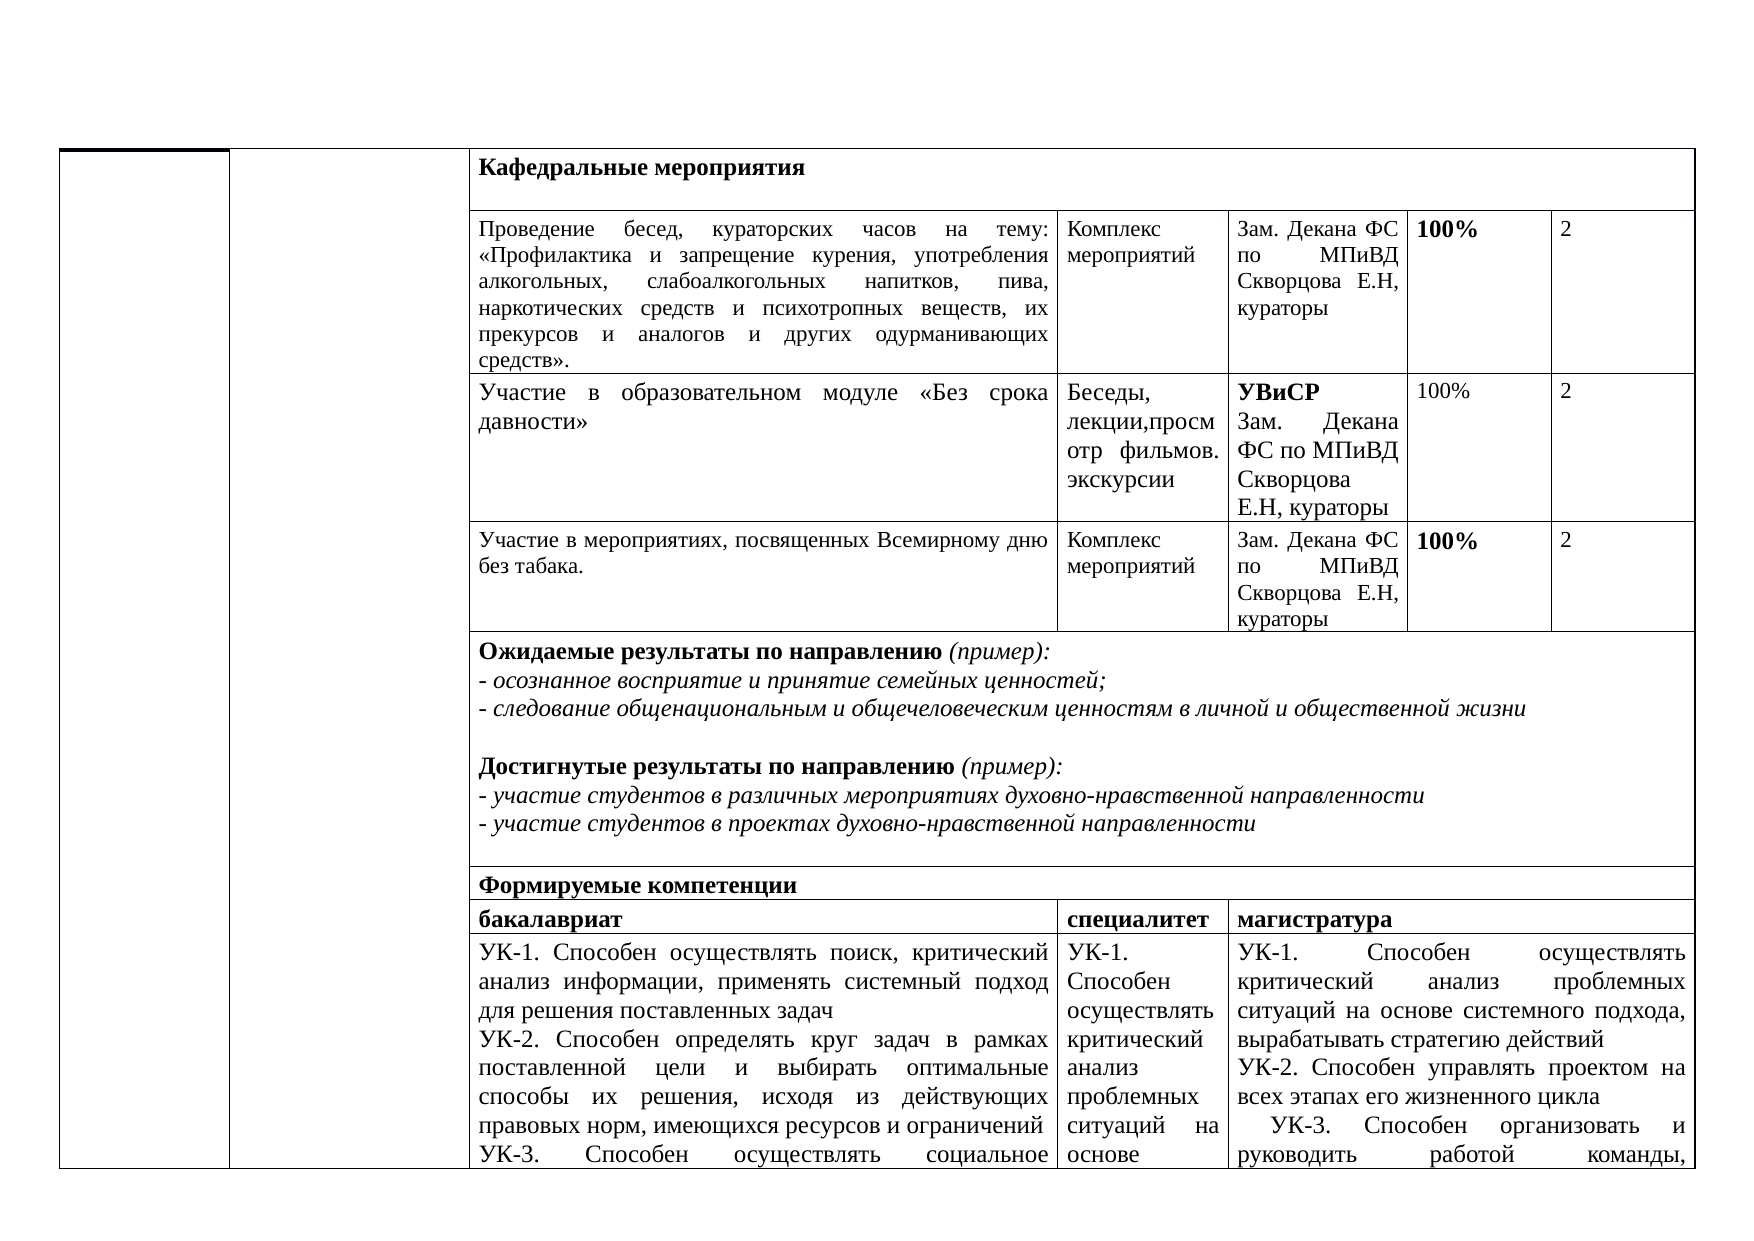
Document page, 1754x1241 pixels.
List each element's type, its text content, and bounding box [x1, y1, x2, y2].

table_cell [1696, 148, 1754, 210]
table_cell [1696, 373, 1754, 521]
table_cell 100% [1408, 374, 1551, 521]
table_cell [230, 149, 469, 1167]
table_cell Участие в мероприятиях, посвященных Всемирному дню без табака. [470, 522, 1057, 631]
table_cell 100% [1408, 211, 1551, 373]
table_cell Беседы, лекции,просмотр фильмов. экскурсии [1058, 374, 1228, 521]
table_cell 2 [1552, 374, 1694, 521]
table_cell Зам. Декана ФС по МПиВД Скворцова Е.Н, кураторы [1229, 522, 1407, 631]
table_cell 2 [1552, 522, 1694, 631]
table_cell УК-1. Способен осуществлять критический анализ проблемных ситуаций на основе [1058, 934, 1228, 1167]
table_cell Формируемые компетенции [470, 867, 1694, 899]
table_cell Комплекс мероприятий [1058, 522, 1228, 631]
table_cell [1696, 521, 1754, 631]
table_cell Ожидаемые результаты по направлению (пример): - осознанное восприятие и принятие семейных ценностей; - следование общенациональным и общечеловеческим ценностям в личной и общественной жизни Достигнутые результаты по направлению (пример): - участие студентов в различных мероприятиях духовно-нравственной направленности - участие студентов в проектах духовно-нравственной направленности [470, 632, 1694, 866]
table_cell [1696, 866, 1754, 899]
table_cell бакалавриат [470, 900, 1057, 933]
table_cell Комплекс мероприятий [1058, 211, 1228, 373]
table_cell УВиСР Зам. Декана ФС по МПиВД Скворцова Е.Н, кураторы [1229, 374, 1407, 521]
table_cell 2 [1552, 211, 1694, 373]
table_cell УК-1. Способен осуществлять поиск, критический анализ информации, применять системный подход для решения поставленных задач УК-2. Способен определять круг задач в рамках поставленной цели и выбирать оптимальные способы их решения, исходя из действующих правовых норм, имеющихся ресурсов и ограничений УК-3. Способен осуществлять социальное [470, 934, 1057, 1167]
table_cell [1696, 631, 1754, 866]
table_cell Участие в образовательном модуле «Без срока давности» [470, 374, 1057, 521]
table_cell специалитет [1058, 900, 1228, 933]
table_cell Проведение бесед, кураторских часов на тему: «Профилактика и запрещение курения, употребления алкогольных, слабоалкогольных напитков, пива, наркотических средств и психотропных веществ, их прекурсов и аналогов и других одурманивающих средств». [470, 211, 1057, 373]
table_cell магистратура [1229, 900, 1694, 933]
table_cell [1696, 899, 1754, 933]
table_cell [1696, 210, 1754, 373]
table_cell УК-1. Способен осуществлять критический анализ проблемных ситуаций на основе системного подхода, вырабатывать стратегию действий УК-2. Способен управлять проектом на всех этапах его жизненного цикла УК-3. Способен организовать и руководить работой команды, [1229, 934, 1694, 1167]
table_cell [1696, 933, 1754, 1167]
table_cell 100% [1408, 522, 1551, 631]
table_cell [60, 152, 229, 1167]
table_cell Кафедральные мероприятия [470, 149, 1694, 210]
table_cell Зам. Декана ФС по МПиВД Скворцова Е.Н, кураторы [1229, 211, 1407, 373]
